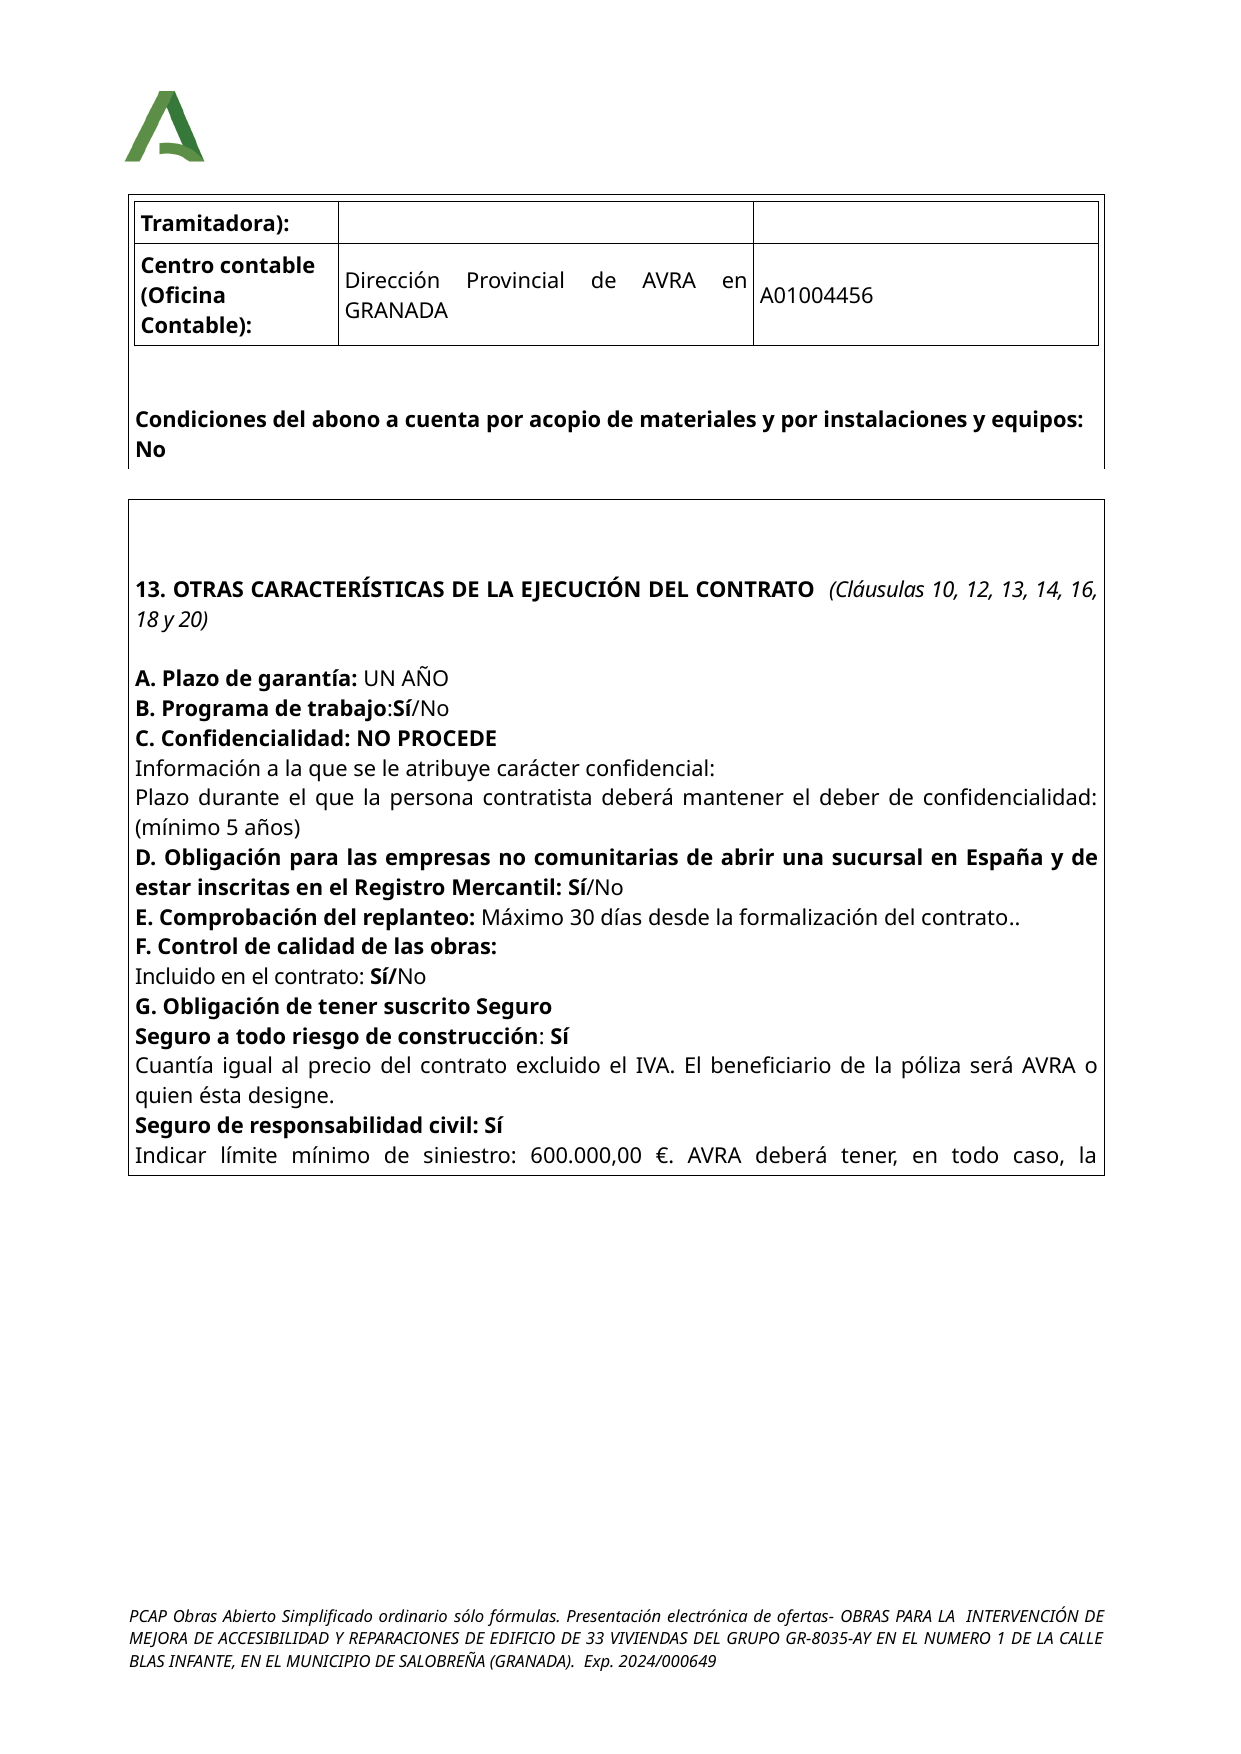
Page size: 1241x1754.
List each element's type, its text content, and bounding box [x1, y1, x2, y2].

table_cell A01004456 [754, 244, 1098, 345]
table_cell [339, 202, 753, 243]
table_cell Tramitadora): [135, 202, 338, 243]
table_cell Centro contable (Oficina Contable): [135, 244, 338, 345]
table_header 13. OTRAS CARACTERÍSTICAS DE LA EJECUCIÓN DEL CONTRATO (Cláusulas 10, 12, 13, 14, 16, 18 y 20) A. Plazo de garantía: UN AÑO B. Programa de trabajo:Sí/No C. Confidencialidad: NO PROCEDE Información a la que se le atribuye carácter confidencial: Plazo durante el que la persona contratista deberá mantener el deber de confidencialidad: (mínimo 5 años) D. Obligación para las empresas no comunitarias de abrir una sucursal en España y de estar inscritas en el Registro Mercantil: Sí/No E. Comprobación del replanteo: Máximo 30 días desde la formalización del contrato.. F. Control de calidad de las obras: Incluido en el contrato: Sí/No G. Obligación de tener suscrito Seguro Seguro a todo riesgo de construcción: Sí Cuantía igual al precio del contrato excluido el IVA. El beneficiario de la póliza será AVRA o quien ésta designe. Seguro de responsabilidad civil: Sí Indicar límite mínimo de siniestro: 600.000,00 €. AVRA deberá tener, en todo caso, la [129, 500, 1104, 1175]
table_cell Dirección Provincial de AVRA en GRANADA [339, 244, 753, 345]
picture [120, 86, 209, 166]
table_header 12. RÉGIMEN DE ABONO DEL PRECIO (Cláusula 18) Pago Único /Pagos parciales: Pagos Parciales con periodicidad mensual vinculados a las Certificaciones mensuales de Obra. Periodicidad expedición de las certificaciones de obra: Mensuales Registro para presentación de facturas: Punto General de entrada de facturas electrónicas de la Administración General del Estado https://face.gob.es/es Datos a incluir en la factura electrónica: Condiciones del abono a cuenta por acopio de materiales y por instalaciones y equipos: No [129, 195, 1104, 469]
table_cell [754, 202, 1098, 243]
